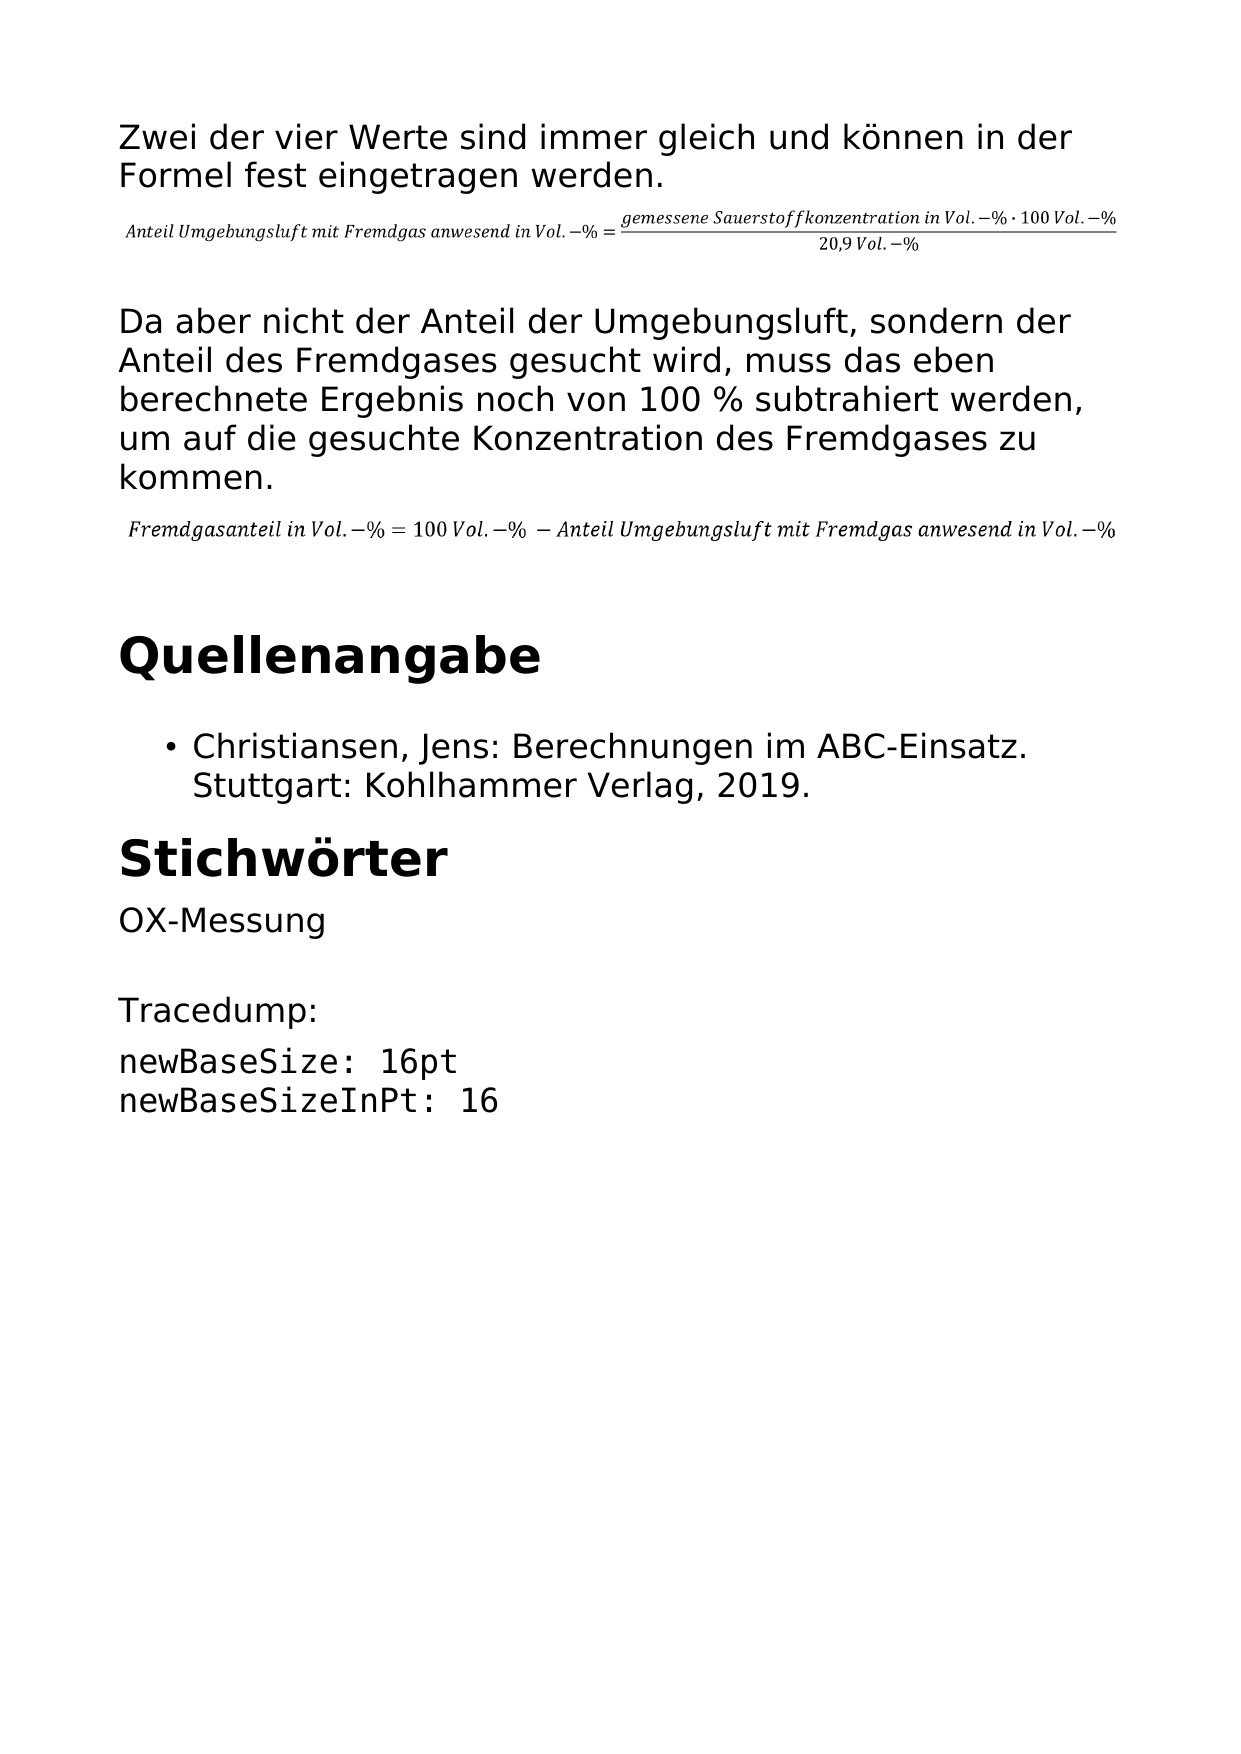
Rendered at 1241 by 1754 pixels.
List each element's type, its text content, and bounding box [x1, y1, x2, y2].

text OX-Messung [118, 901, 1122, 940]
picture [118, 208, 1123, 252]
picture [118, 509, 1123, 552]
subtitle Stichwörter [118, 830, 1122, 889]
text Tracedump: [118, 952, 1122, 1030]
text newBaseSize: 16pt newBaseSizeInPt: 16 [118, 1043, 1122, 1120]
text Da aber nicht der Anteil der Umgebungsluft, sondern der Anteil des Fremdgases gesucht wird, muss das eben berechnete Ergebnis noch von 100 % subtrahiert werden, um auf die gesuchte Konzentration des Fremdgases zu kommen. [118, 303, 1122, 497]
subtitle Quellenangabe [118, 627, 1122, 686]
list Christiansen, Jens: Berechnungen im ABC-Einsatz. Stuttgart: Kohlhammer Verlag, 2019. [177, 728, 1122, 805]
text Zwei der vier Werte sind immer gleich und können in der Formel fest eingetragen werden. [118, 118, 1122, 196]
